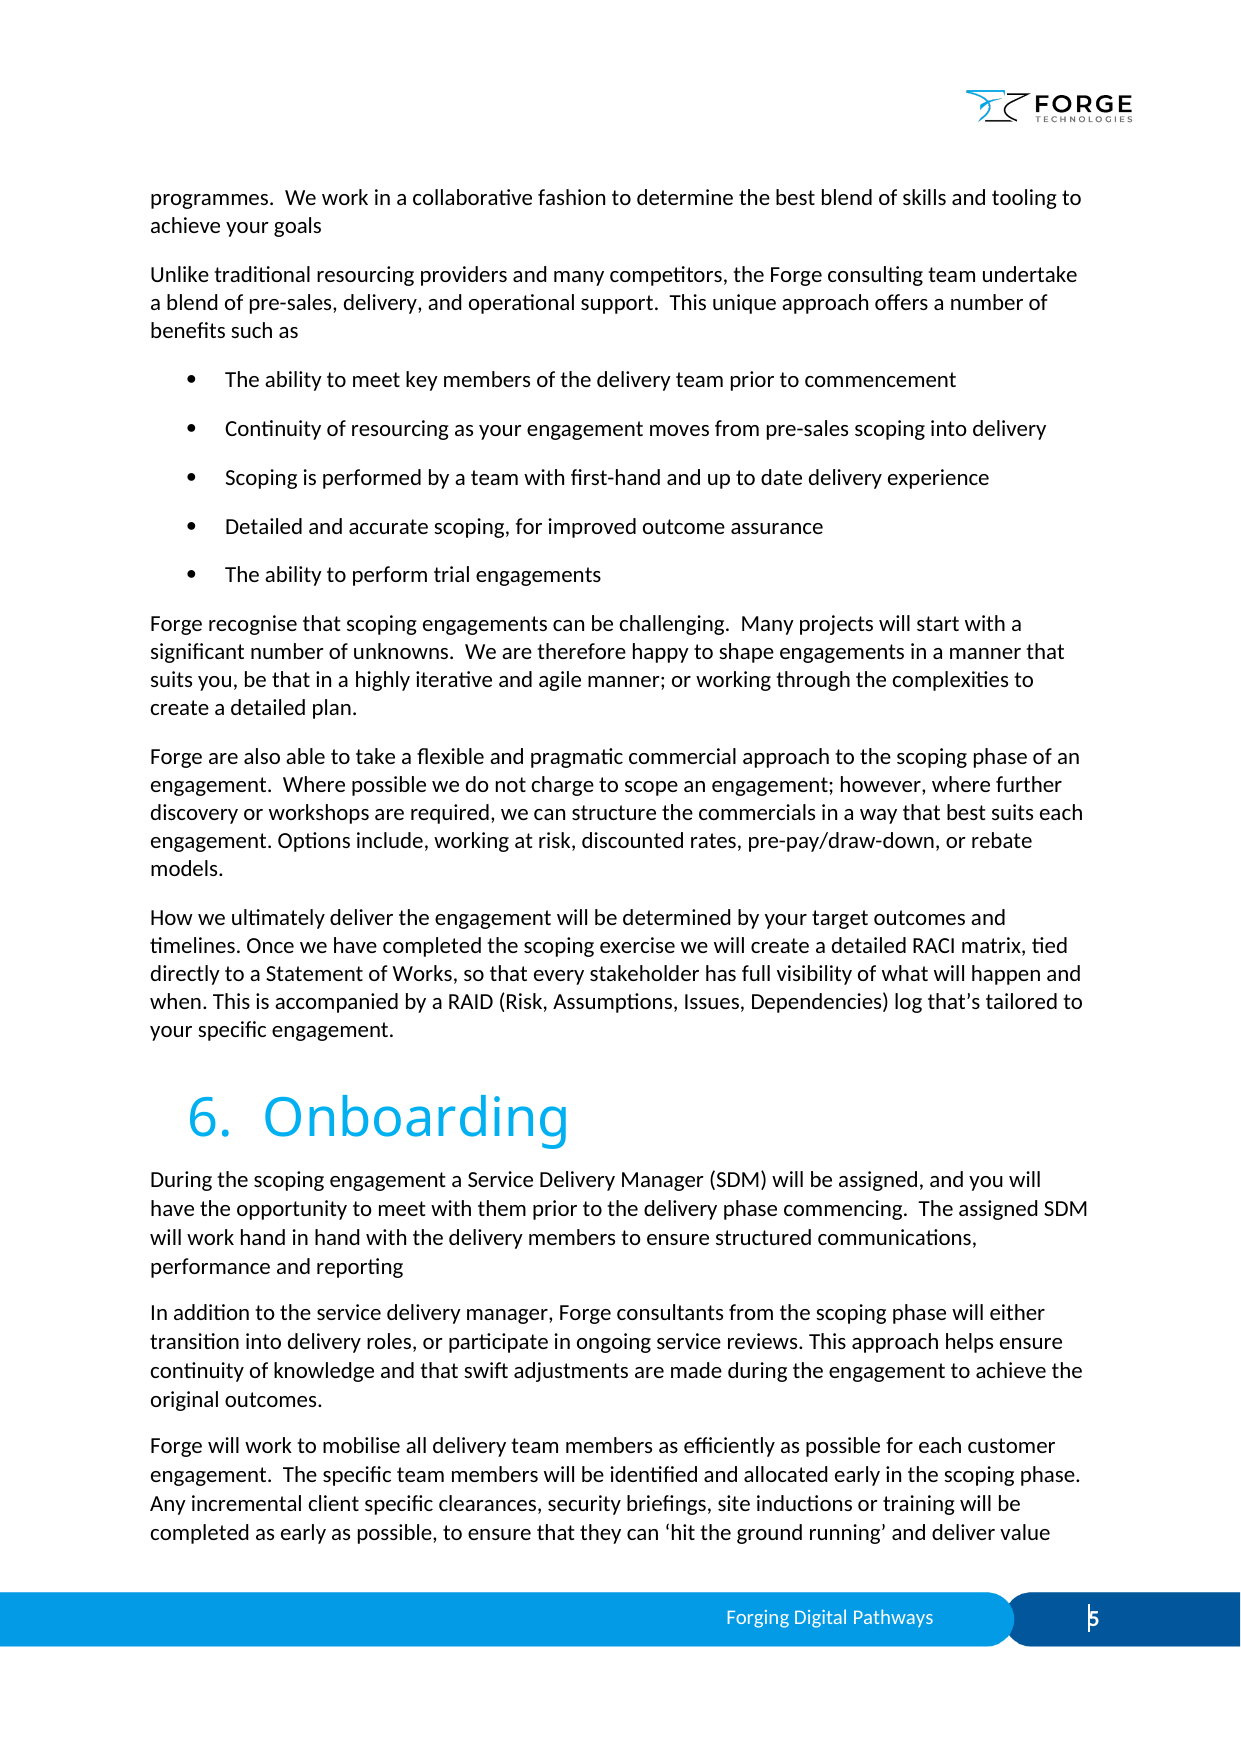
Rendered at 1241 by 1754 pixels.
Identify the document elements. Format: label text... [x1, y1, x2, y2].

subtitle Onboarding [187, 1079, 1090, 1153]
text Unlike traditional resourcing providers and many competitors, the Forge consulting team undertake a blend of pre-sales, delivery, and operational support. This unique approach offers a number of benefits such as [150, 260, 1090, 344]
list Detailed and accurate scoping, for improved outcome assurance [187, 512, 1090, 540]
text programmes. We work in a collaborative fashion to determine the best blend of skills and tooling to achieve your goals [150, 183, 1090, 239]
list The ability to meet key members of the delivery team prior to commencement [187, 365, 1090, 393]
text Forge will work to mobilise all delivery team members as efficiently as possible for each customer engagement. The specific team members will be identified and allocated early in the scoping phase. Any incremental client specific clearances, security briefings, site inductions or training will be completed as early as possible, to ensure that they can ‘hit the ground running’ and deliver value [150, 1431, 1090, 1546]
list Continuity of resourcing as your engagement moves from pre-sales scoping into delivery [187, 414, 1090, 442]
list Scoping is performed by a team with first-hand and up to date delivery experience [187, 463, 1090, 491]
text Forge are also able to take a flexible and pragmatic commercial approach to the scoping phase of an engagement. Where possible we do not charge to scope an engagement; however, where further discovery or workshops are required, we can structure the commercials in a way that best suits each engagement. Options include, working at risk, discounted rates, pre-pay/draw-down, or rebate models. [150, 742, 1090, 882]
list The ability to perform trial engagements [187, 561, 1090, 589]
text Forge recognise that scoping engagements can be challenging. Many projects will start with a significant number of unknowns. We are therefore happy to shape engagements in a manner that suits you, be that in a highly iterative and agile manner; or working through the complexities to create a detailed plan. [150, 609, 1090, 722]
text During the scoping engagement a Service Delivery Manager (SDM) will be assigned, and you will have the opportunity to meet with them prior to the delivery phase commencing. The assigned SDM will work hand in hand with the delivery members to ensure structured communications, performance and reporting [150, 1165, 1090, 1280]
text How we ultimately deliver the engagement will be determined by your target outcomes and timelines. Once we have completed the scoping exercise we will create a detailed RACI matrix, tied directly to a Statement of Works, so that every stakeholder has full visibility of what will happen and when. This is accompanied by a RAID (Risk, Assumptions, Issues, Dependencies) log that’s tailored to your specific engagement. [150, 903, 1090, 1043]
text In addition to the service delivery manager, Forge consultants from the scoping phase will either transition into delivery roles, or participate in ongoing service reviews. This approach helps ensure continuity of knowledge and that swift adjustments are made during the engagement to achieve the original outcomes. [150, 1298, 1090, 1413]
